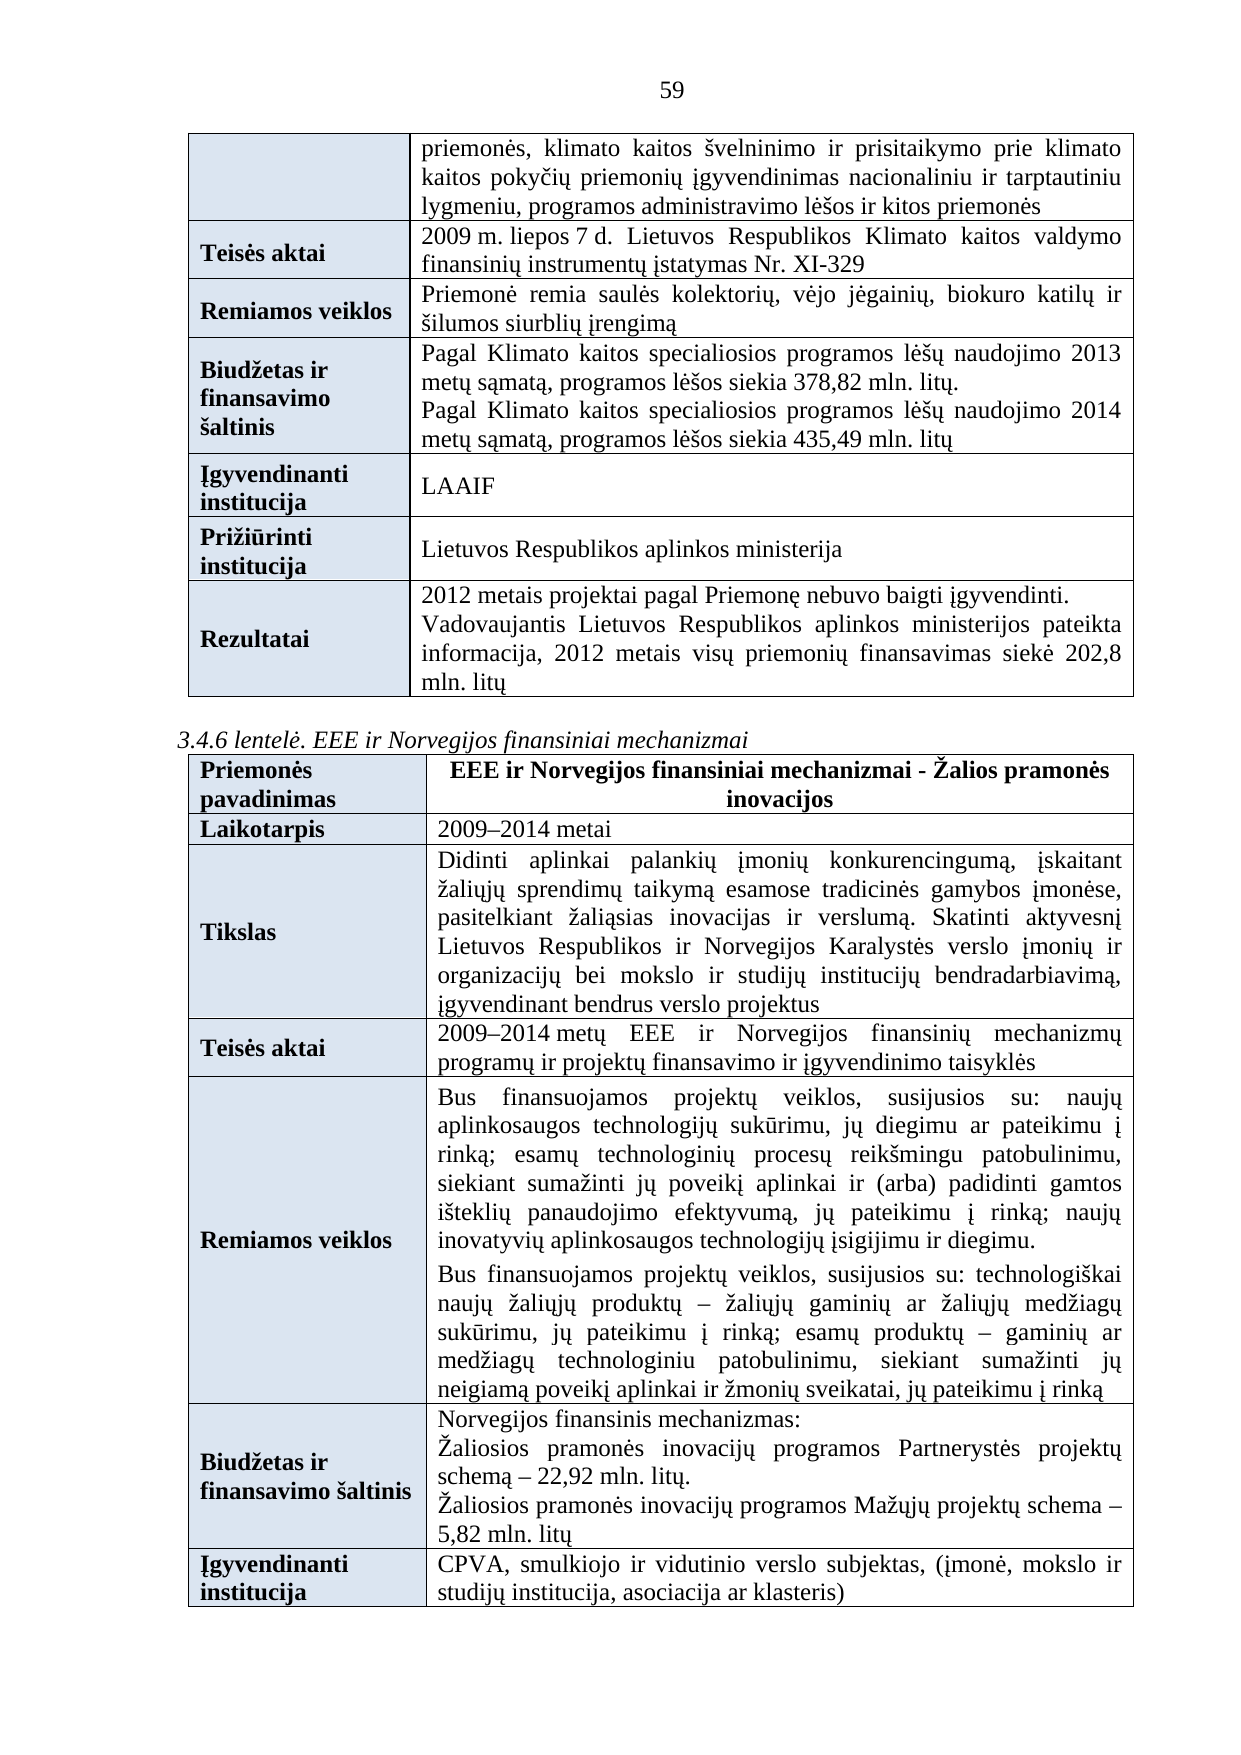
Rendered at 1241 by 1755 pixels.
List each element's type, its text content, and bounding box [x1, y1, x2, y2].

table_cell Bus finansuojamos projektų veiklos, susijusios su: naujų aplinkosaugos technologijų sukūrimu, jų diegimu ar pateikimu į rinką; esamų technologinių procesų reikšmingu patobulinimu, siekiant sumažinti jų poveikį aplinkai ir (arba) padidinti gamtos išteklių panaudojimo efektyvumą, jų pateikimu į rinką; naujų inovatyvių aplinkosaugos technologijų įsigijimu ir diegimu. Bus finansuojamos projektų veiklos, susijusios su: technologiškai naujų žaliųjų produktų – žaliųjų gaminių ar žaliųjų medžiagų sukūrimu, jų pateikimu į rinką; esamų produktų – gaminių ar medžiagų technologiniu patobulinimu, siekiant sumažinti jų neigiamą poveikį aplinkai ir žmonių sveikatai, jų pateikimu į rinką [427, 1077, 1133, 1403]
table_cell Įgyvendinanti institucija [189, 454, 409, 516]
table_cell Įgyvendinanti institucija [189, 1549, 426, 1606]
table_cell 2009–2014 metų EEE ir Norvegijos finansinių mechanizmų programų ir projektų finansavimo ir įgyvendinimo taisyklės [427, 1019, 1133, 1076]
text 3.4.6 lentelė. EEE ir Norvegijos finansiniai mechanizmai [177, 725, 1166, 754]
table_cell Norvegijos finansinis mechanizmas: Žaliosios pramonės inovacijų programos Partnerystės projektų schemą – 22,92 mln. litų. Žaliosios pramonės inovacijų programos Mažųjų projektų schema – 5,82 mln. litų [427, 1404, 1133, 1548]
table_cell [189, 134, 409, 220]
table_cell Pagal Klimato kaitos specialiosios programos lėšų naudojimo 2013 metų sąmatą, programos lėšos siekia 378,82 mln. litų. Pagal Klimato kaitos specialiosios programos lėšų naudojimo 2014 metų sąmatą, programos lėšos siekia 435,49 mln. litų [411, 338, 1133, 453]
table_cell Laikotarpis [189, 814, 426, 844]
table_cell 2009 m. liepos 7 d. Lietuvos Respublikos Klimato kaitos valdymo finansinių instrumentų įstatymas Nr. XI-329 [411, 221, 1133, 278]
table_cell Tikslas [189, 845, 426, 1017]
table_cell priemonės, klimato kaitos švelninimo ir prisitaikymo prie klimato kaitos pokyčių priemonių įgyvendinimas nacionaliniu ir tarptautiniu lygmeniu, programos administravimo lėšos ir kitos priemonės [411, 134, 1133, 220]
table_cell Prižiūrinti institucija [189, 517, 409, 579]
table_cell Rezultatai [189, 581, 409, 696]
table_cell Teisės aktai [189, 1019, 426, 1076]
table_header Priemonės pavadinimas [189, 755, 426, 813]
table_cell 2012 metais projektai pagal Priemonę nebuvo baigti įgyvendinti. Vadovaujantis Lietuvos Respublikos aplinkos ministerijos pateikta informacija, 2012 metais visų priemonių finansavimas siekė 202,8 mln. litų [411, 581, 1133, 696]
table_cell Priemonė remia saulės kolektorių, vėjo jėgainių, biokuro katilų ir šilumos siurblių įrengimą [411, 279, 1133, 337]
table_header EEE ir Norvegijos finansiniai mechanizmai - Žalios pramonės inovacijos [427, 755, 1133, 813]
table_cell Remiamos veiklos [189, 279, 409, 337]
table_cell Biudžetas ir finansavimo šaltinis [189, 338, 409, 453]
table_cell Lietuvos Respublikos aplinkos ministerija [411, 517, 1133, 579]
table_cell Biudžetas ir finansavimo šaltinis [189, 1404, 426, 1548]
table_cell LAAIF [411, 454, 1133, 516]
table_cell Remiamos veiklos [189, 1077, 426, 1403]
table_cell Didinti aplinkai palankių įmonių konkurencingumą, įskaitant žaliųjų sprendimų taikymą esamose tradicinės gamybos įmonėse, pasitelkiant žaliąsias inovacijas ir verslumą. Skatinti aktyvesnį Lietuvos Respublikos ir Norvegijos Karalystės verslo įmonių ir organizacijų bei mokslo ir studijų institucijų bendradarbiavimą, įgyvendinant bendrus verslo projektus [427, 845, 1133, 1017]
table_cell Teisės aktai [189, 221, 409, 278]
table_cell 2009–2014 metai [427, 814, 1133, 844]
table_cell CPVA, smulkiojo ir vidutinio verslo subjektas, (įmonė, mokslo ir studijų institucija, asociacija ar klasteris) [427, 1549, 1133, 1606]
